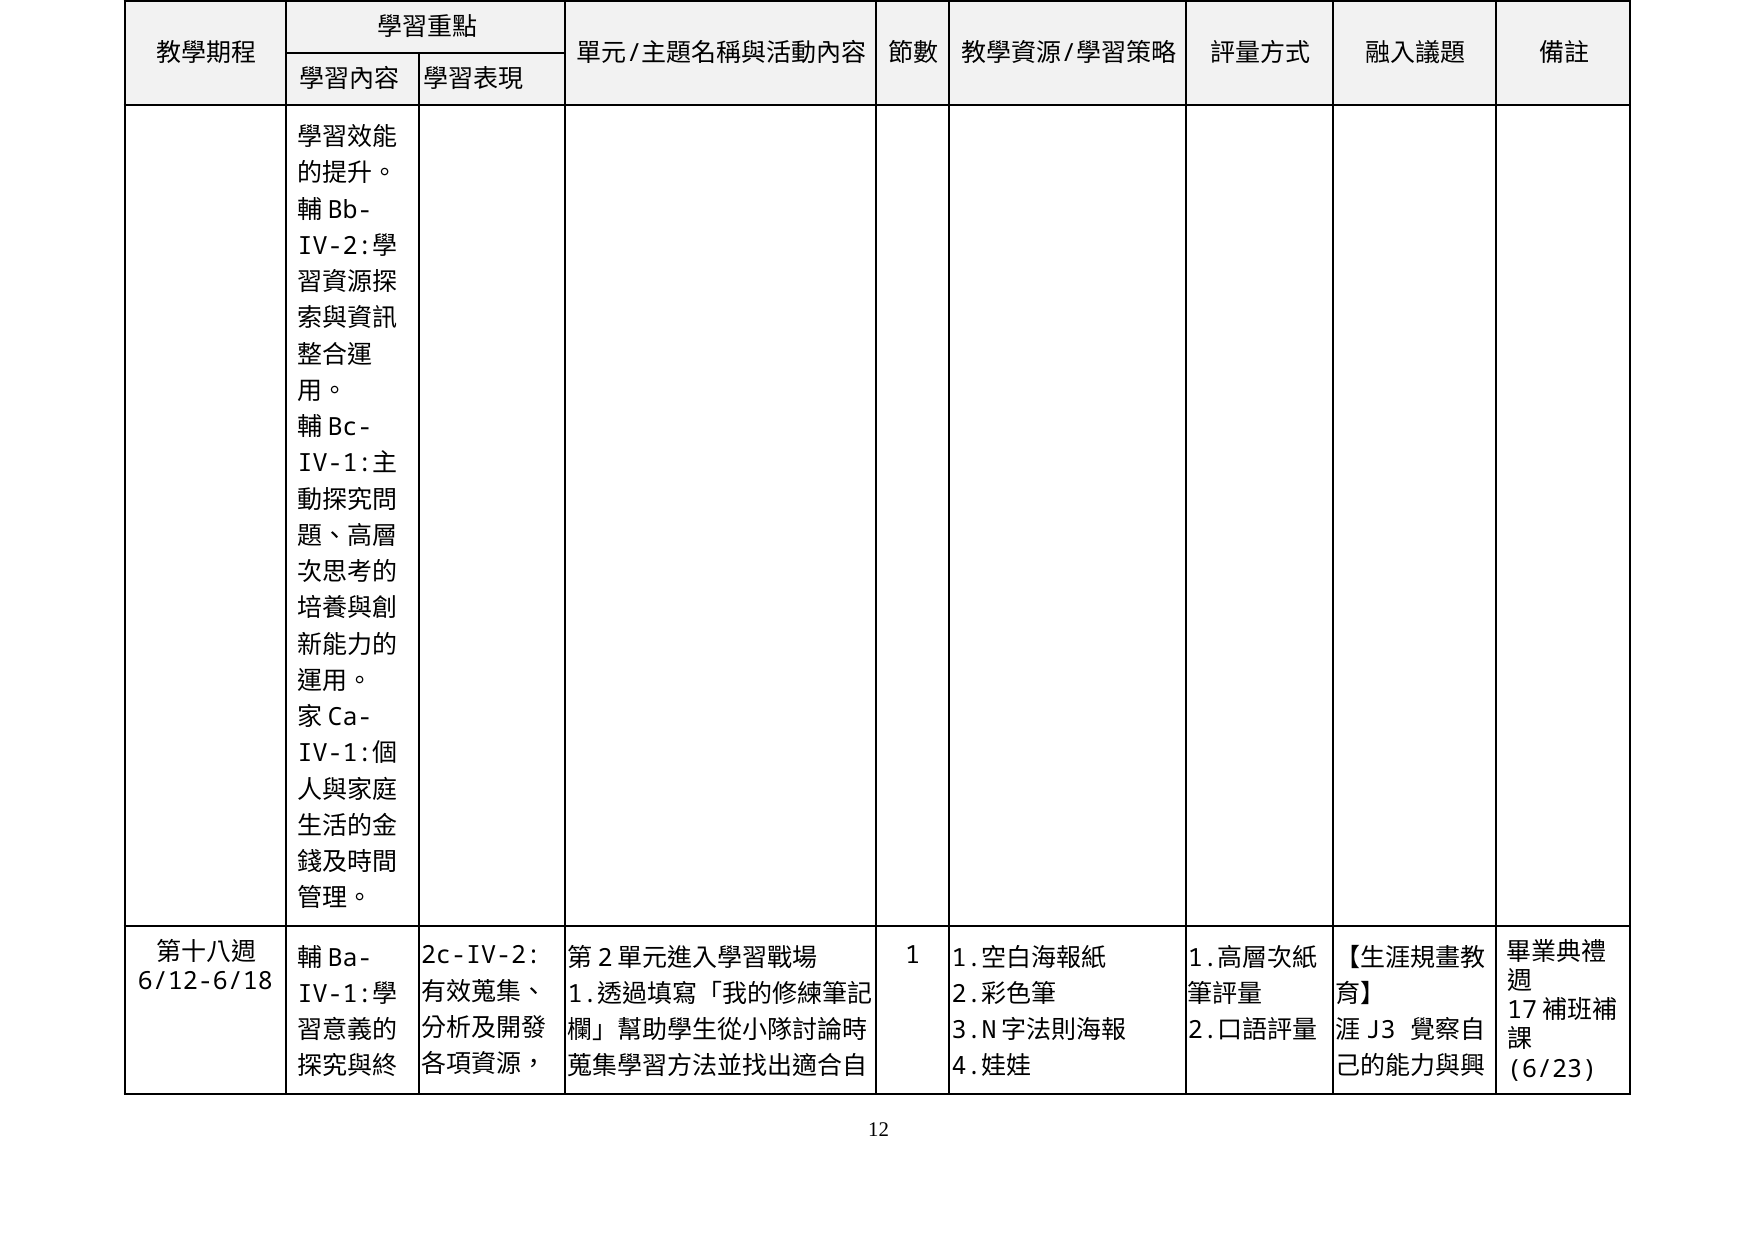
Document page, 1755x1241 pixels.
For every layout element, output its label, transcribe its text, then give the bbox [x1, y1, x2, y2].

table_cell [1334, 106, 1495, 924]
table_header 評量方式 [1187, 2, 1332, 104]
table_header 教學資源/學習策略 [950, 2, 1185, 104]
table_cell [877, 106, 948, 924]
table_cell 畢業典禮週 17補班補課(6/23) [1497, 927, 1629, 1093]
table_cell [126, 106, 285, 924]
table_header 節數 [877, 2, 948, 104]
table_header 學習重點 [287, 2, 564, 52]
table_cell 學習表現 [420, 54, 564, 104]
table_cell [420, 106, 564, 924]
table_cell 【生涯規畫教育】 涯J3 覺察自己的能力與興 [1334, 927, 1495, 1093]
table_header 備註 [1497, 2, 1629, 104]
table_cell 學習效能的提升。 輔Bb-IV-2:學習資源探索與資訊整合運用。 輔Bc-IV-1:主動探究問題、高層次思考的培養與創新能力的運用。 家Ca-IV-1:個人與家庭生活的金錢及時間管理。 [287, 106, 418, 924]
table_cell 第2單元進入學習戰場 1.透過填寫「我的修練筆記欄」幫助學生從小隊討論時蒐集學習方法並找出適合自 [566, 927, 875, 1093]
table_header 教學期程 [126, 2, 285, 104]
table_cell 1.空白海報紙 2.彩色筆 3.N字法則海報 4.娃娃 [950, 927, 1185, 1093]
table_cell [1187, 106, 1332, 924]
table_cell [1497, 106, 1629, 924]
table_cell 2c-IV-2:有效蒐集、分析及開發各項資源， [420, 927, 564, 1093]
table_cell 輔Ba-IV-1:學習意義的探究與終 [287, 927, 418, 1093]
table_cell 1.高層次紙筆評量 2.口語評量 [1187, 927, 1332, 1093]
table_cell 第十八週6/12-6/18 [126, 927, 285, 1093]
table_header 單元/主題名稱與活動內容 [566, 2, 875, 104]
table_cell [566, 106, 875, 924]
table_header 融入議題 [1334, 2, 1495, 104]
table_cell 學習內容 [287, 54, 418, 104]
table_cell 1 [877, 927, 948, 1093]
table_cell [950, 106, 1185, 924]
